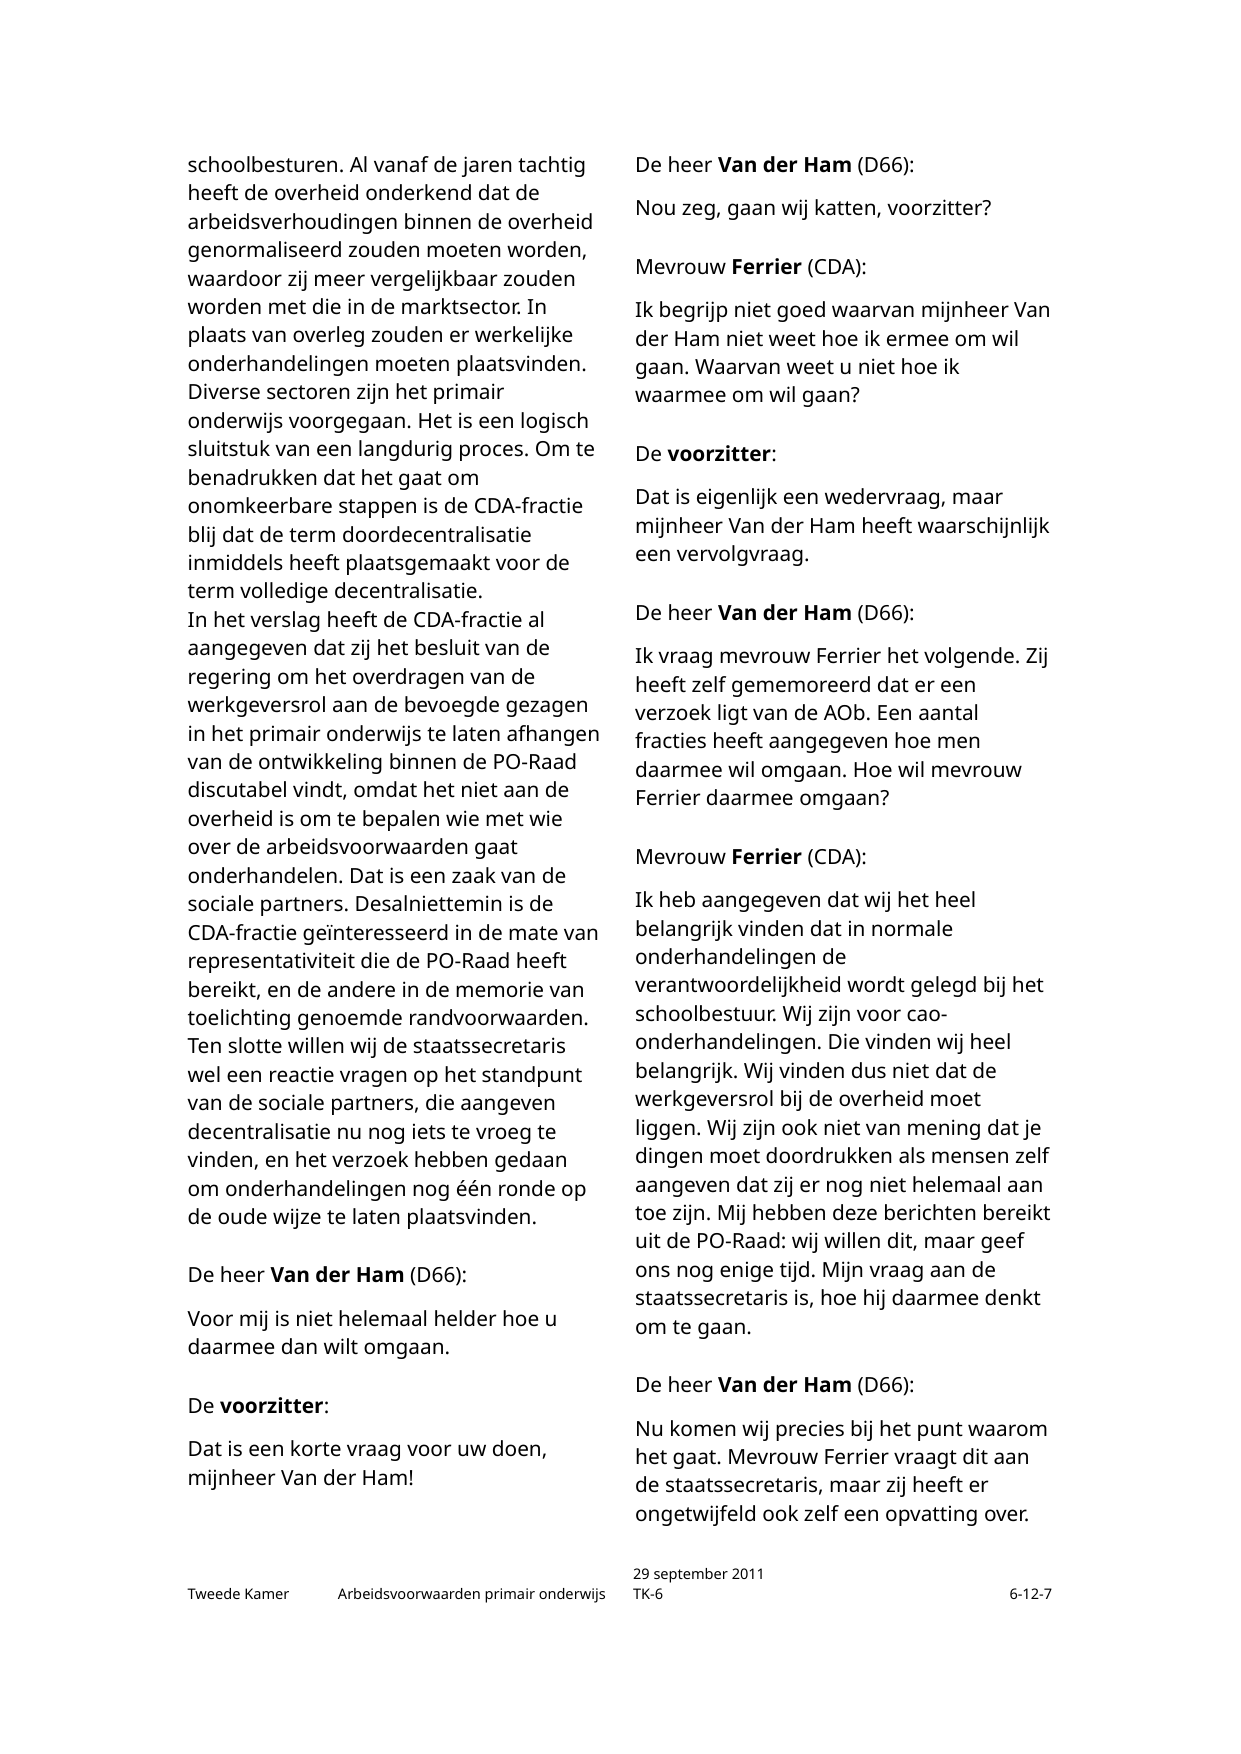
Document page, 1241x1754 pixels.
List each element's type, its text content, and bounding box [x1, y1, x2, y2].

text Ik vraag mevrouw Ferrier het volgende. Zij heeft zelf gememoreerd dat er een verzoek ligt van de AOb. Een aantal fracties heeft aangegeven hoe men daarmee wil omgaan. Hoe wil mevrouw Ferrier daarmee omgaan? [635, 641, 1053, 812]
text De heer Van der Ham (D66): [635, 598, 1053, 626]
text In het verslag heeft de CDA-fractie al aangegeven dat zij het besluit van de regering om het overdragen van de werkgeversrol aan de bevoegde gezagen in het primair onderwijs te laten afhangen van de ontwikkeling binnen de PO-Raad discutabel vindt, omdat het niet aan de overheid is om te bepalen wie met wie over de arbeidsvoorwaarden gaat onderhandelen. Dat is een zaak van de sociale partners. Desalniettemin is de CDA-fractie geïnteresseerd in de mate van representativiteit die de PO-Raad heeft bereikt, en de andere in de memorie van toelichting genoemde randvoorwaarden. [187, 605, 605, 1032]
text Ik begrijp niet goed waarvan mijnheer Van der Ham niet weet hoe ik ermee om wil gaan. Waarvan weet u niet hoe ik waarmee om wil gaan? [635, 295, 1053, 409]
text De voorzitter: [635, 439, 1053, 467]
text Nou zeg, gaan wij katten, voorzitter? [635, 193, 1053, 222]
text Mevrouw Ferrier (CDA): [635, 252, 1053, 280]
text Ik heb aangegeven dat wij het heel belangrijk vinden dat in normale onderhandelingen de verantwoordelijkheid wordt gelegd bij het schoolbestuur. Wij zijn voor cao-onderhandelingen. Die vinden wij heel belangrijk. Wij vinden dus niet dat de werkgeversrol bij de overheid moet liggen. Wij zijn ook niet van mening dat je dingen moet doordrukken als mensen zelf aangeven dat zij er nog niet helemaal aan toe zijn. Mij hebben deze berichten bereikt uit de PO-Raad: wij willen dit, maar geef ons nog enige tijd. Mijn vraag aan de staatssecretaris is, hoe hij daarmee denkt om te gaan. [635, 885, 1053, 1340]
text schoolbesturen. Al vanaf de jaren tachtig heeft de overheid onderkend dat de arbeidsverhoudingen binnen de overheid genormaliseerd zouden moeten worden, waardoor zij meer vergelijkbaar zouden worden met die in de marktsector. In plaats van overleg zouden er werkelijke onderhandelingen moeten plaatsvinden. Diverse sectoren zijn het primair onderwijs voorgegaan. Het is een logisch sluitstuk van een langdurig proces. Om te benadrukken dat het gaat om onomkeerbare stappen is de CDA-fractie blij dat de term doordecentralisatie inmiddels heeft plaatsgemaakt voor de term volledige decentralisatie. [187, 150, 605, 605]
text De heer Van der Ham (D66): [635, 150, 1053, 178]
text De heer Van der Ham (D66): [635, 1370, 1053, 1399]
text De heer Van der Ham (D66): [187, 1261, 605, 1289]
text De voorzitter: [187, 1391, 605, 1419]
text Dat is eigenlijk een wedervraag, maar mijnheer Van der Ham heeft waarschijnlijk een vervolgvraag. [635, 482, 1053, 568]
text Ten slotte willen wij de staatssecretaris wel een reactie vragen op het standpunt van de sociale partners, die aangeven decentralisatie nu nog iets te vroeg te vinden, en het verzoek hebben gedaan om onderhandelingen nog één ronde op de oude wijze te laten plaatsvinden. [187, 1032, 605, 1231]
text Voor mij is niet helemaal helder hoe u daarmee dan wilt omgaan. [187, 1304, 605, 1361]
text Mevrouw Ferrier (CDA): [635, 842, 1053, 870]
text Nu komen wij precies bij het punt waarom het gaat. Mevrouw Ferrier vraagt dit aan de staatssecretaris, maar zij heeft er ongetwijfeld ook zelf een opvatting over. [635, 1414, 1053, 1527]
text Dat is een korte vraag voor uw doen, mijnheer Van der Ham! [187, 1434, 605, 1491]
